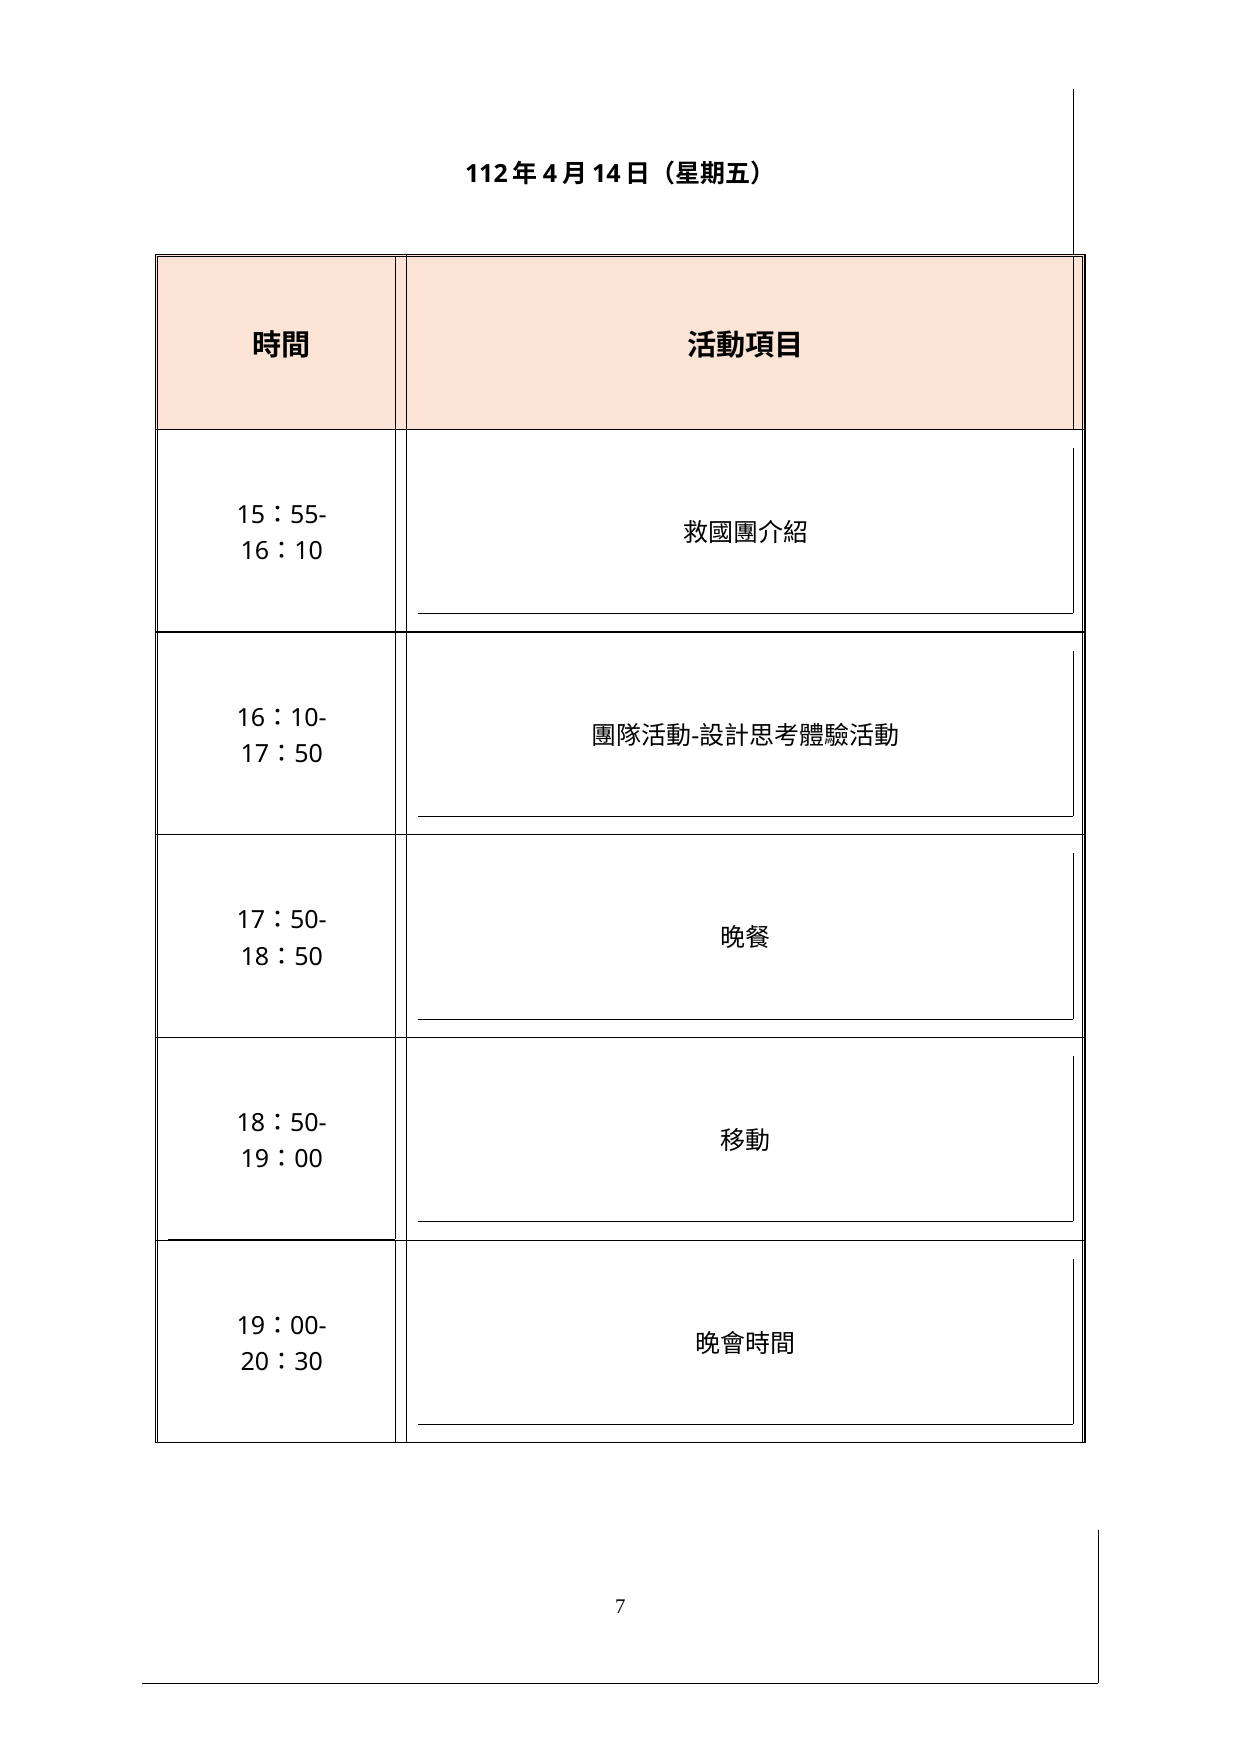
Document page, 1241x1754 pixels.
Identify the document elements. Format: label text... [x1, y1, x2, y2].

table_cell [396, 257, 406, 429]
table_cell 19：00-20：30 [158, 1241, 395, 1442]
table_cell 移動 [407, 1038, 1082, 1239]
table_cell [396, 633, 406, 834]
table_cell 團隊活動-設計思考體驗活動 [407, 633, 1082, 834]
table_cell 晚餐 [407, 835, 1082, 1037]
table_cell 17：50-18：50 [158, 835, 395, 1037]
table_cell [396, 1241, 406, 1442]
table_cell 活動項目 [407, 257, 1073, 429]
table_cell [396, 835, 406, 1037]
table_header 112年4月14日（星期五） [156, 89, 1073, 254]
table_cell 晚會時間 [407, 1241, 1082, 1442]
table_cell 15：55-16：10 [158, 430, 395, 631]
table_cell 時間 [158, 257, 395, 429]
table_cell 18：50-19：00 [158, 1038, 395, 1239]
table_cell [396, 430, 406, 631]
table_cell 16：10-17：50 [158, 633, 395, 834]
table_cell 救國團介紹 [407, 430, 1082, 631]
table_header [1074, 89, 1084, 254]
table_cell [396, 1038, 406, 1239]
table_cell [1074, 257, 1082, 429]
